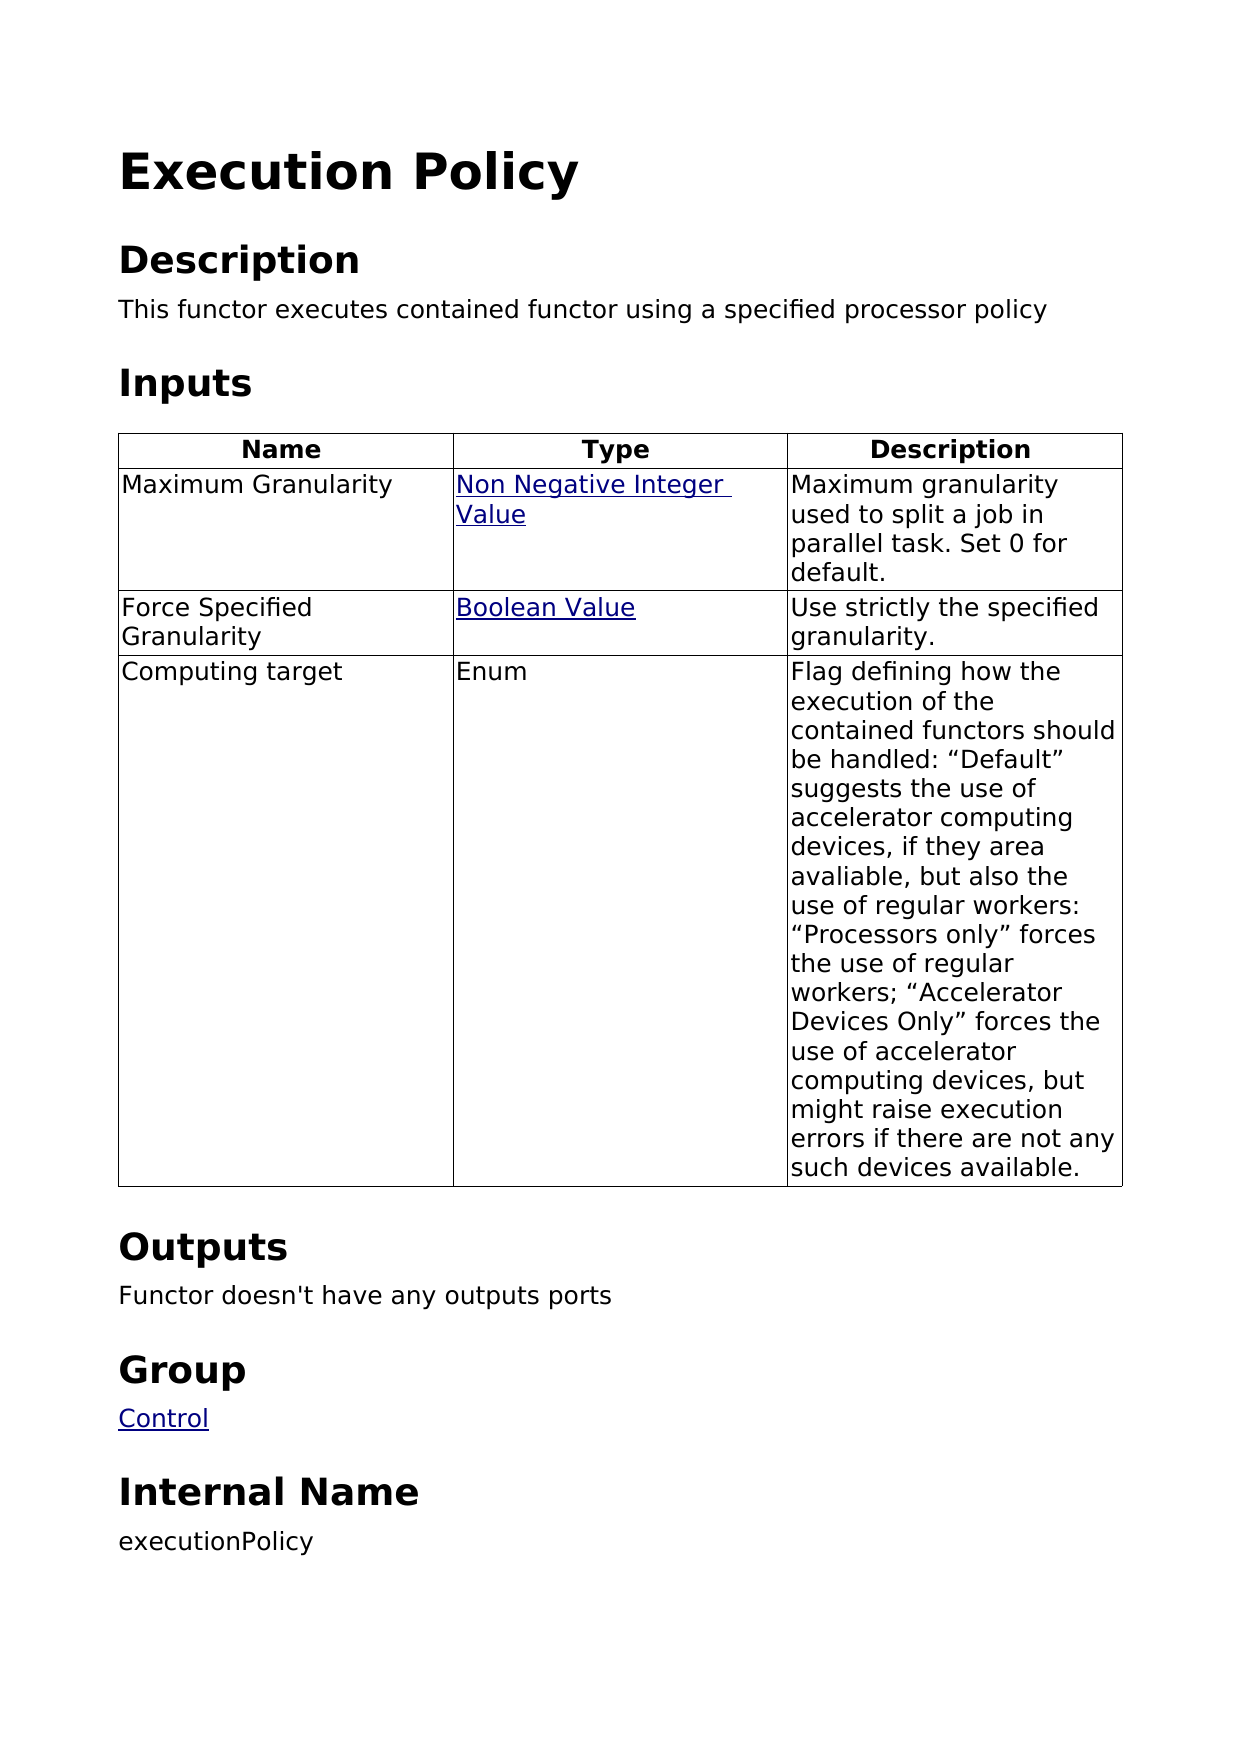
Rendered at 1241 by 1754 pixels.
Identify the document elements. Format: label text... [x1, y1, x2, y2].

table_cell Maximum granularity used to split a job in parallel task. Set 0 for default. [788, 469, 1122, 590]
subtitle Internal Name [118, 1471, 1122, 1515]
subtitle Inputs [118, 362, 1122, 405]
table_cell Non Negative Integer Value [454, 469, 787, 590]
table_cell Enum [454, 656, 787, 1186]
table_cell Flag defining how the execution of the contained functors should be handled: “Default” suggests the use of accelerator computing devices, if they area avaliable, but also the use of regular workers: “Processors only” forces the use of regular workers; “Accelerator Devices Only” forces the use of accelerator computing devices, but might raise execution errors if there are not any such devices available. [788, 656, 1122, 1186]
subtitle Execution Policy [118, 143, 1122, 201]
text executionPolicy [118, 1527, 1122, 1556]
table_cell Computing target [119, 656, 453, 1186]
subtitle Group [118, 1348, 1122, 1392]
table_cell Maximum Granularity [119, 469, 453, 590]
subtitle Outputs [118, 1225, 1122, 1269]
table_cell Use strictly the specified granularity. [788, 591, 1122, 654]
table_header Name [119, 434, 453, 468]
subtitle Description [118, 239, 1122, 282]
table_cell Force Specified Granularity [119, 591, 453, 654]
text Control [118, 1404, 1122, 1433]
table_cell Boolean Value [454, 591, 787, 654]
table_header Type [454, 434, 787, 468]
text Functor doesn't have any outputs ports [118, 1282, 1122, 1311]
text This functor executes contained functor using a specified processor policy [118, 295, 1122, 324]
table_header Description [788, 434, 1122, 468]
